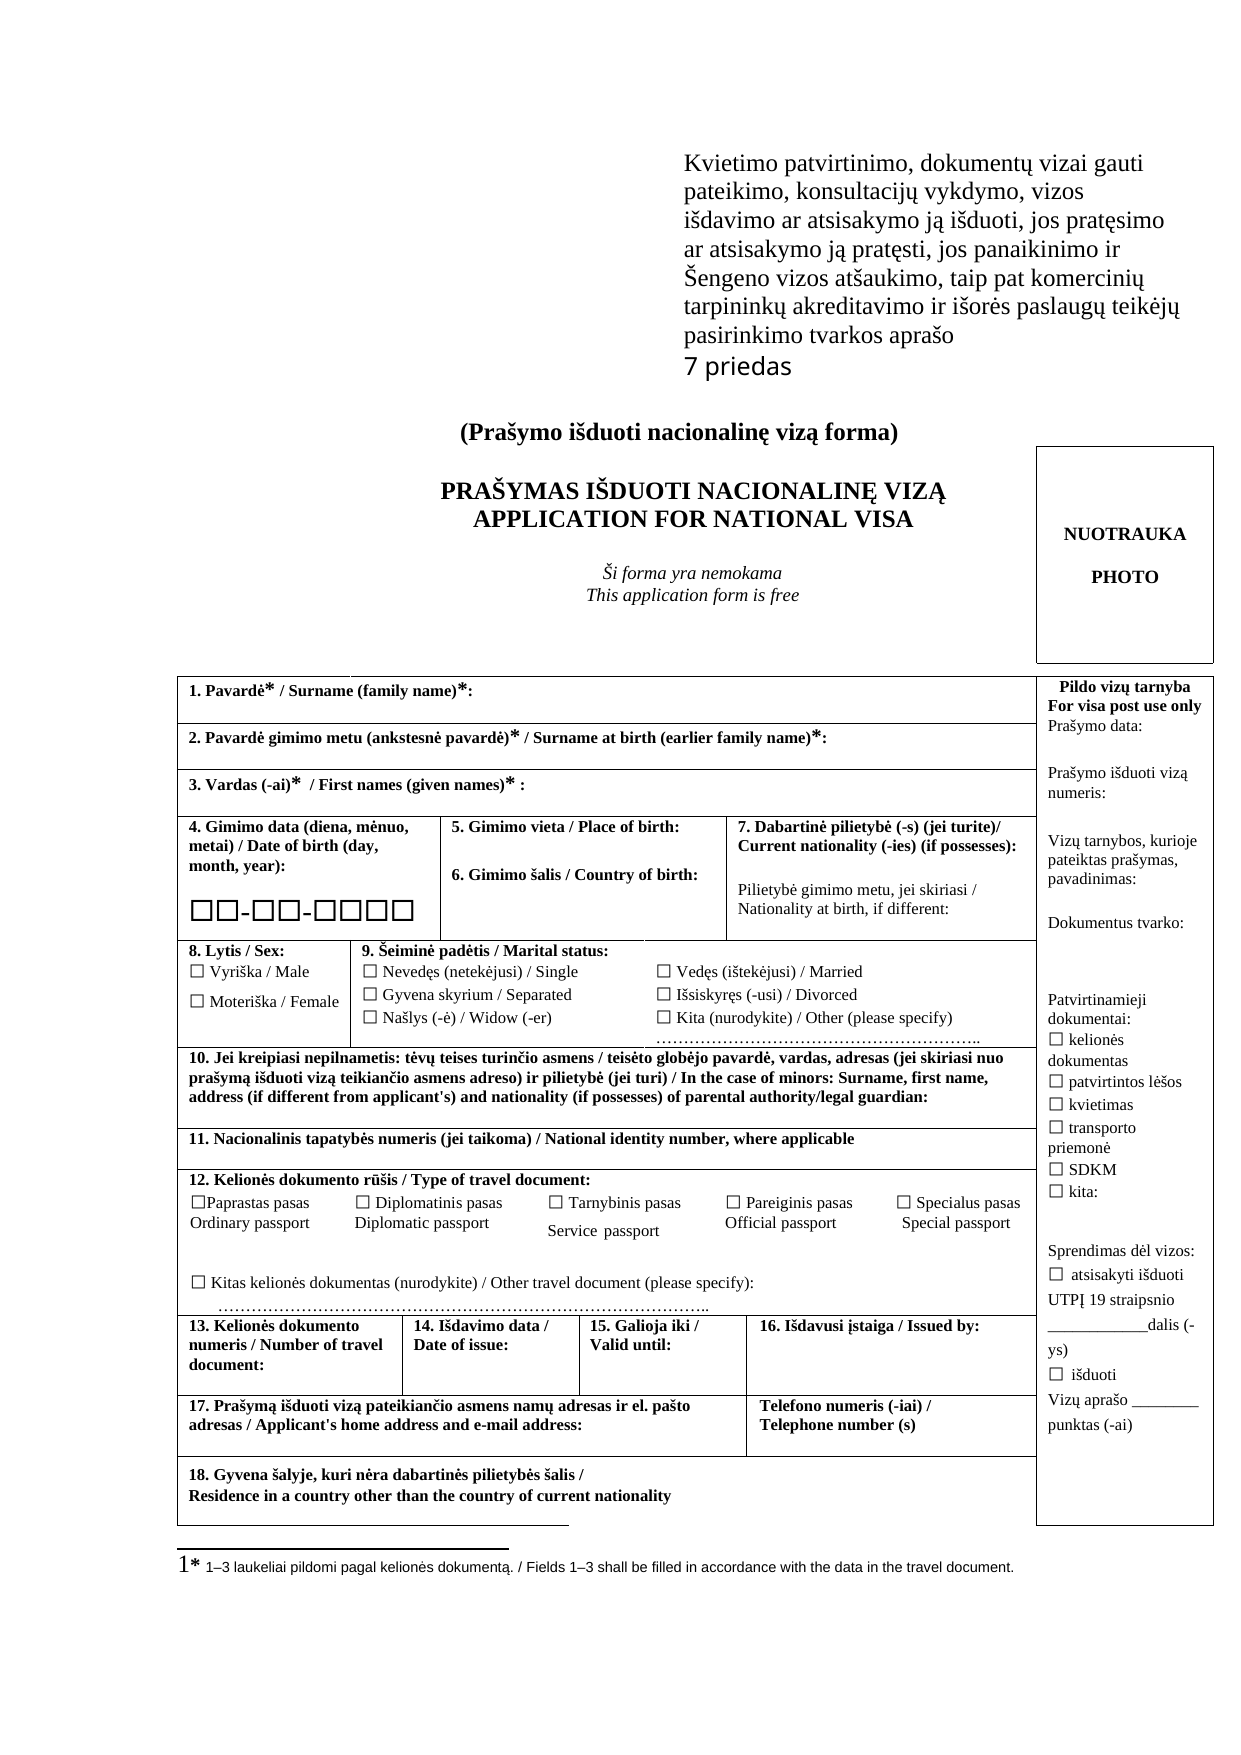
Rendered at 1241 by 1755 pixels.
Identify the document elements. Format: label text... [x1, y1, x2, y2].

table_cell Pildo vizų tarnyba For visa post use only Prašymo data: Prašymo išduoti vizą numeris: Vizų tarnybos, kurioje pateiktas prašymas, pavadinimas: Dokumentus tvarko: Patvirtinamieji dokumentai: ⬜ kelionės dokumentas ⬜ patvirtintos lėšos ⬜ kvietimas ⬜ transporto priemonė ⬜ SDKM ⬜ kita: Sprendimas dėl vizos: ⬜ atsisakyti išduoti UTPĮ 19 straipsnio ____________dalis (-ys) ⬜ išduoti Vizų aprašo ________ punktas (-ai) [1037, 677, 1213, 1525]
table_cell [570, 1506, 712, 1525]
table_cell [351, 664, 1036, 676]
table_cell ⬜ Tarnybinis pasas Service passport [536, 1190, 712, 1242]
table_header Nuotrauka Photo [1037, 447, 1213, 663]
table_cell 11. Nacionalinis tapatybės numeris (jei taikoma) / National identity number, where applicable [178, 1129, 1036, 1169]
table_header [178, 447, 350, 663]
table_cell 8. Lytis / Sex: ⬜ Vyriška / Male ⬜ Moteriška / Female [178, 941, 350, 1047]
table_cell 3. Vardas (-ai)* / First names (given names)* : [178, 770, 1036, 816]
table_cell ⬜ Kitas kelionės dokumentas (nurodykite) / Other travel document (please specify): …………………………………………………………………………….. [178, 1243, 1036, 1315]
table_cell ⬜Paprastas pasas Ordinary passport [178, 1190, 343, 1242]
table_cell ⬜ Specialus pasas Special passport [883, 1190, 1036, 1242]
table_cell 12. Kelionės dokumento rūšis / Type of travel document: [178, 1170, 1036, 1189]
table_cell 10. Jei kreipiasi nepilnametis: tėvų teises turinčio asmens / teisėto globėjo pavardė, vardas, adresas (jei skiriasi nuo prašymą išduoti vizą teikiančio asmens adreso) ir pilietybė (jei turi) / In the case of minors: Surname, first name, address (if different from applicant's) and nationality (if possesses) of parental authority/legal guardian: [178, 1048, 1036, 1127]
table_cell 14. Išdavimo data / Date of issue: [403, 1316, 579, 1395]
table_cell [178, 664, 350, 676]
table_cell Telefono numeris (-iai) / Telephone number (s) [747, 1396, 1036, 1456]
table_cell 15. Galioja iki / Valid until: [580, 1316, 746, 1395]
table_cell [1037, 664, 1213, 676]
table_cell 7. Dabartinė pilietybė (-s) (jei turite)/ Current nationality (-ies) (if possesses): Pilietybė gimimo metu, jei skiriasi / Nationality at birth, if different: [727, 817, 1036, 940]
table_cell ⬜ Pareiginis pasas Official passport [713, 1190, 882, 1242]
table_cell ⬜ Vedęs (ištekėjusi) / Married ⬜ Išsiskyręs (-usi) / Divorced ⬜ Kita (nurodykite) / Other (please specify) ………………………………………………….. [645, 941, 1036, 1047]
table_cell 5. Gimimo vieta / Place of birth: 6. Gimimo šalis / Country of birth: [441, 817, 726, 940]
table_cell 2. Pavardė gimimo metu (ankstesnė pavardė)* / Surname at birth (earlier family name)*: [178, 724, 1036, 769]
table_cell ⬜ Diplomatinis pasas Diplomatic passport [344, 1190, 534, 1242]
text (Prašymo išduoti nacionalinę vizą forma) [177, 417, 1181, 446]
table_cell [713, 1506, 806, 1525]
table_cell [807, 1506, 920, 1525]
text Kvietimo patvirtinimo, dokumentų vizai gauti pateikimo, konsultacijų vykdymo, vizos išdavimo ar atsisakymo ją išduoti, jos pratęsimo ar atsisakymo ją pratęsti, jos panaikinimo ir Šengeno vizos atšaukimo, taip pat komercinių tarpininkų akreditavimo ir išorės paslaugų teikėjų pasirinkimo tvarkos aprašo [683, 148, 1181, 349]
table_cell 16. Išdavusi įstaiga / Issued by: [747, 1316, 1036, 1395]
table_cell 4. Gimimo data (diena, mėnuo, metai) / Date of birth (day, month, year): -- [178, 817, 440, 940]
table_cell 18. Gyvena šalyje, kuri nėra dabartinės pilietybės šalis / Residence in a country other than the country of current nationality [178, 1457, 1036, 1505]
table_cell 17. Prašymą išduoti vizą pateikiančio asmens namų adresas ir el. pašto adresas / Applicant's home address and e-mail address: [178, 1396, 746, 1456]
text 7 priedas [683, 349, 1181, 383]
table_cell 13. Kelionės dokumento numeris / Number of travel document: [178, 1316, 402, 1395]
table_cell 9. Šeiminė padėtis / Marital status: ⬜ Nevedęs (netekėjusi) / Single ⬜ Gyvena skyrium / Separated ⬜ Našlys (-ė) / Widow (-er) [351, 941, 644, 1047]
table_cell [921, 1506, 1036, 1525]
table_cell [178, 1506, 569, 1525]
table_cell 1. Pavardė*/ Surname (family name)*: [178, 677, 1036, 723]
table_header PRAŠYMAS IŠDUOTI NACIONALINĘ VIZĄ APPLICATION FOR NATIONAL VISA Ši forma yra nemokama This application form is free [351, 447, 1036, 663]
